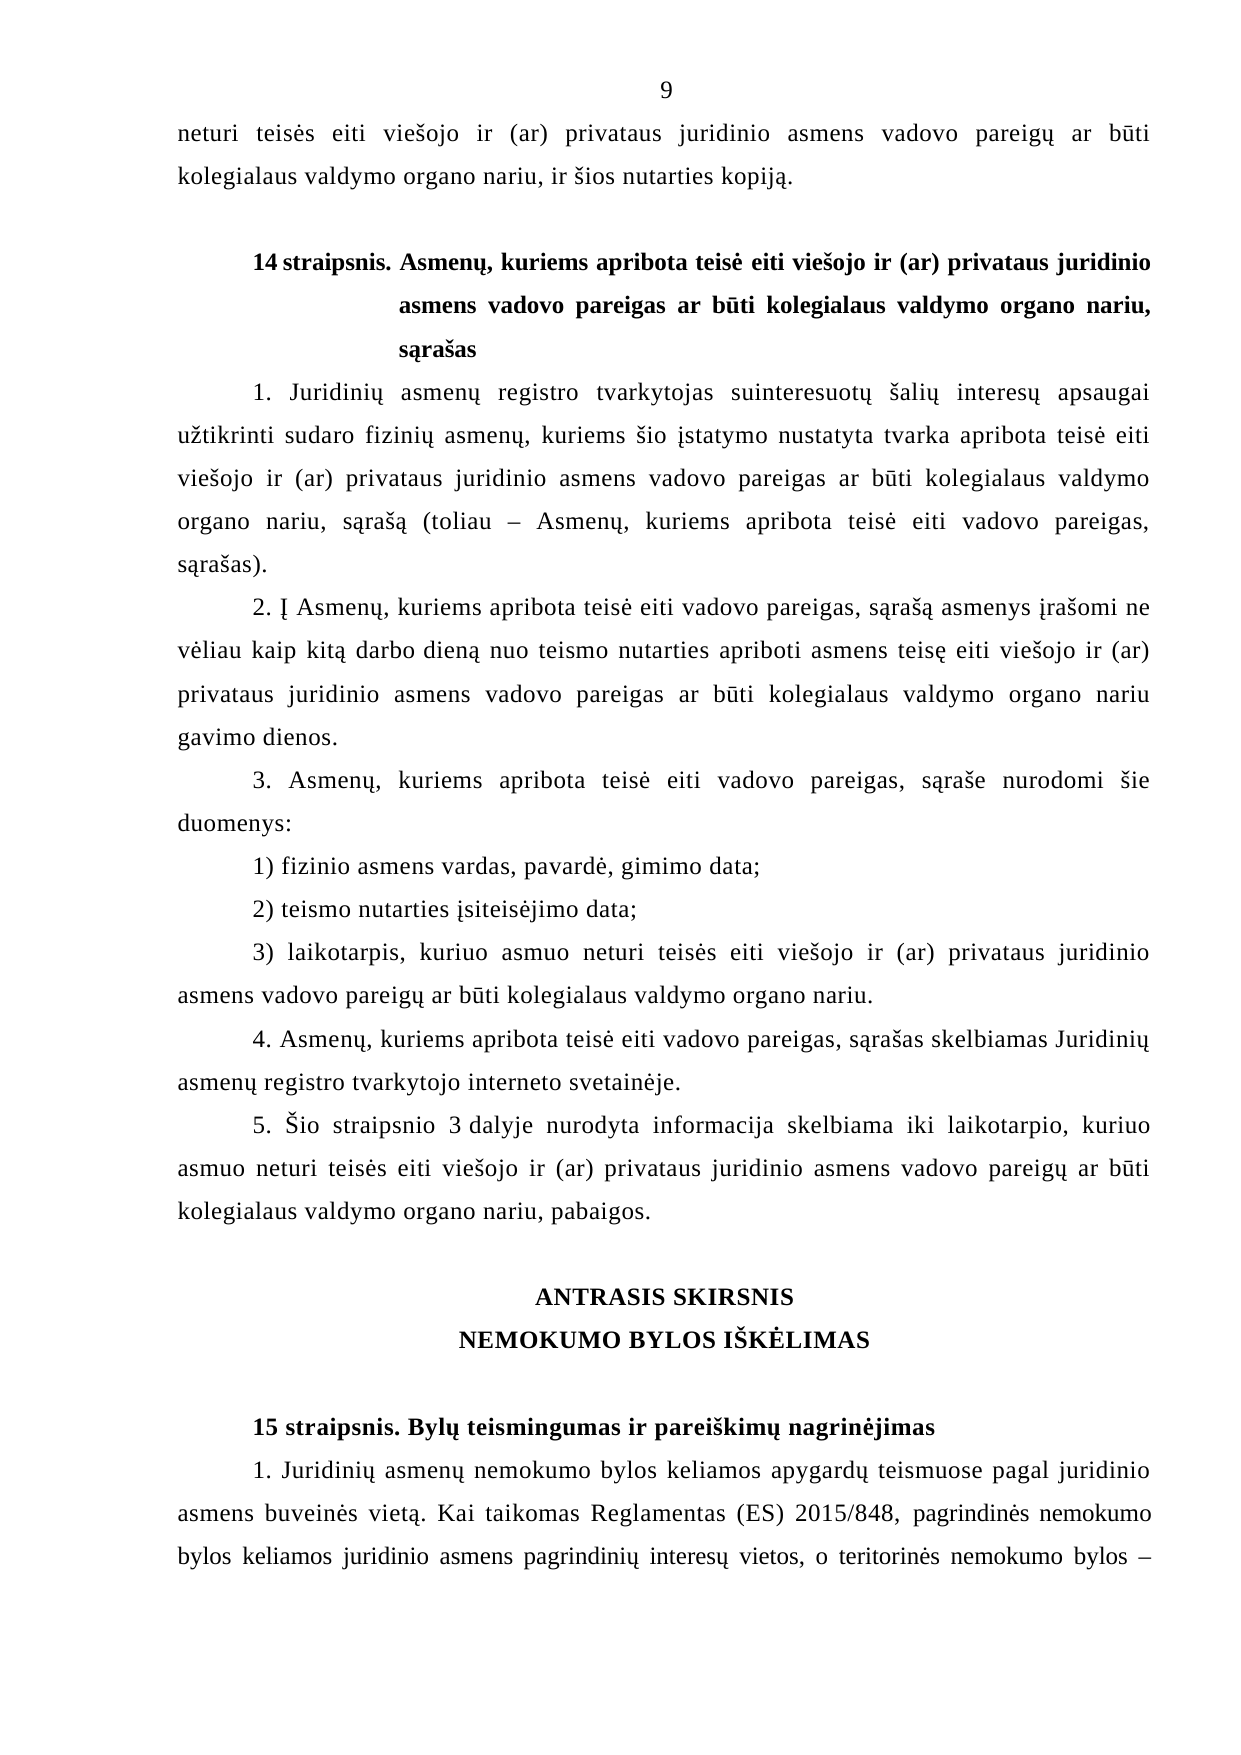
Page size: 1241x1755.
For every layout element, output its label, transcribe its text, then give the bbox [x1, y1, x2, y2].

text NEMOKUMO BYLOS IŠKĖLIMAS [177, 1326, 1152, 1354]
text 5. Šio straipsnio 3 dalyje nurodyta informacija skelbiama iki laikotarpio, kuriuo asmuo neturi teisės eiti viešojo ir (ar) privataus juridinio asmens vadovo pareigų ar būti kolegialaus valdymo organo nariu, pabaigos. [177, 1110, 1152, 1225]
text 2) teismo nutarties įsiteisėjimo data; [177, 894, 1152, 923]
text ANTRASIS SKIRSNIS [177, 1282, 1152, 1311]
text 14 straipsnis. Asmenų, kuriems apribota teisė eiti viešojo ir (ar) privataus juridinio asmens vadovo pareigas ar būti kolegialaus valdymo organo nariu, sąrašas [252, 247, 1152, 362]
text 3) laikotarpis, kuriuo asmuo neturi teisės eiti viešojo ir (ar) privataus juridinio asmens vadovo pareigų ar būti kolegialaus valdymo organo nariu. [177, 937, 1152, 1009]
text 2. Į Asmenų, kuriems apribota teisė eiti vadovo pareigas, sąrašą asmenys įrašomi ne vėliau kaip kitą darbo dieną nuo teismo nutarties apriboti asmens teisę eiti viešojo ir (ar) privataus juridinio asmens vadovo pareigas ar būti kolegialaus valdymo organo nariu gavimo dienos. [177, 592, 1152, 751]
text 1. Juridinių asmenų nemokumo bylos keliamos apygardų teismuose pagal juridinio asmens buveinės vietą. Kai taikomas Reglamentas (ES) 2015/848, pagrindinės nemokumo bylos keliamos juridinio asmens pagrindinių interesų vietos, o teritorinės nemokumo bylos – [177, 1455, 1152, 1570]
text 3. Asmenų, kuriems apribota teisė eiti vadovo pareigas, sąraše nurodomi šie duomenys: [177, 765, 1152, 837]
text 1. Juridinių asmenų registro tvarkytojas suinteresuotų šalių interesų apsaugai užtikrinti sudaro fizinių asmenų, kuriems šio įstatymo nustatyta tvarka apribota teisė eiti viešojo ir (ar) privataus juridinio asmens vadovo pareigas ar būti kolegialaus valdymo organo nariu, sąrašą (toliau – Asmenų, kuriems apribota teisė eiti vadovo pareigas, sąrašas). [177, 377, 1152, 578]
text 4. Asmenų, kuriems apribota teisė eiti vadovo pareigas, sąrašas skelbiamas Juridinių asmenų registro tvarkytojo interneto svetainėje. [177, 1024, 1152, 1096]
text 1) fizinio asmens vardas, pavardė, gimimo data; [177, 851, 1152, 880]
text neturi teisės eiti viešojo ir (ar) privataus juridinio asmens vadovo pareigų ar būti kolegialaus valdymo organo nariu, ir šios nutarties kopiją. [177, 118, 1152, 190]
text 15 straipsnis. Bylų teismingumas ir pareiškimų nagrinėjimas [177, 1412, 1152, 1441]
